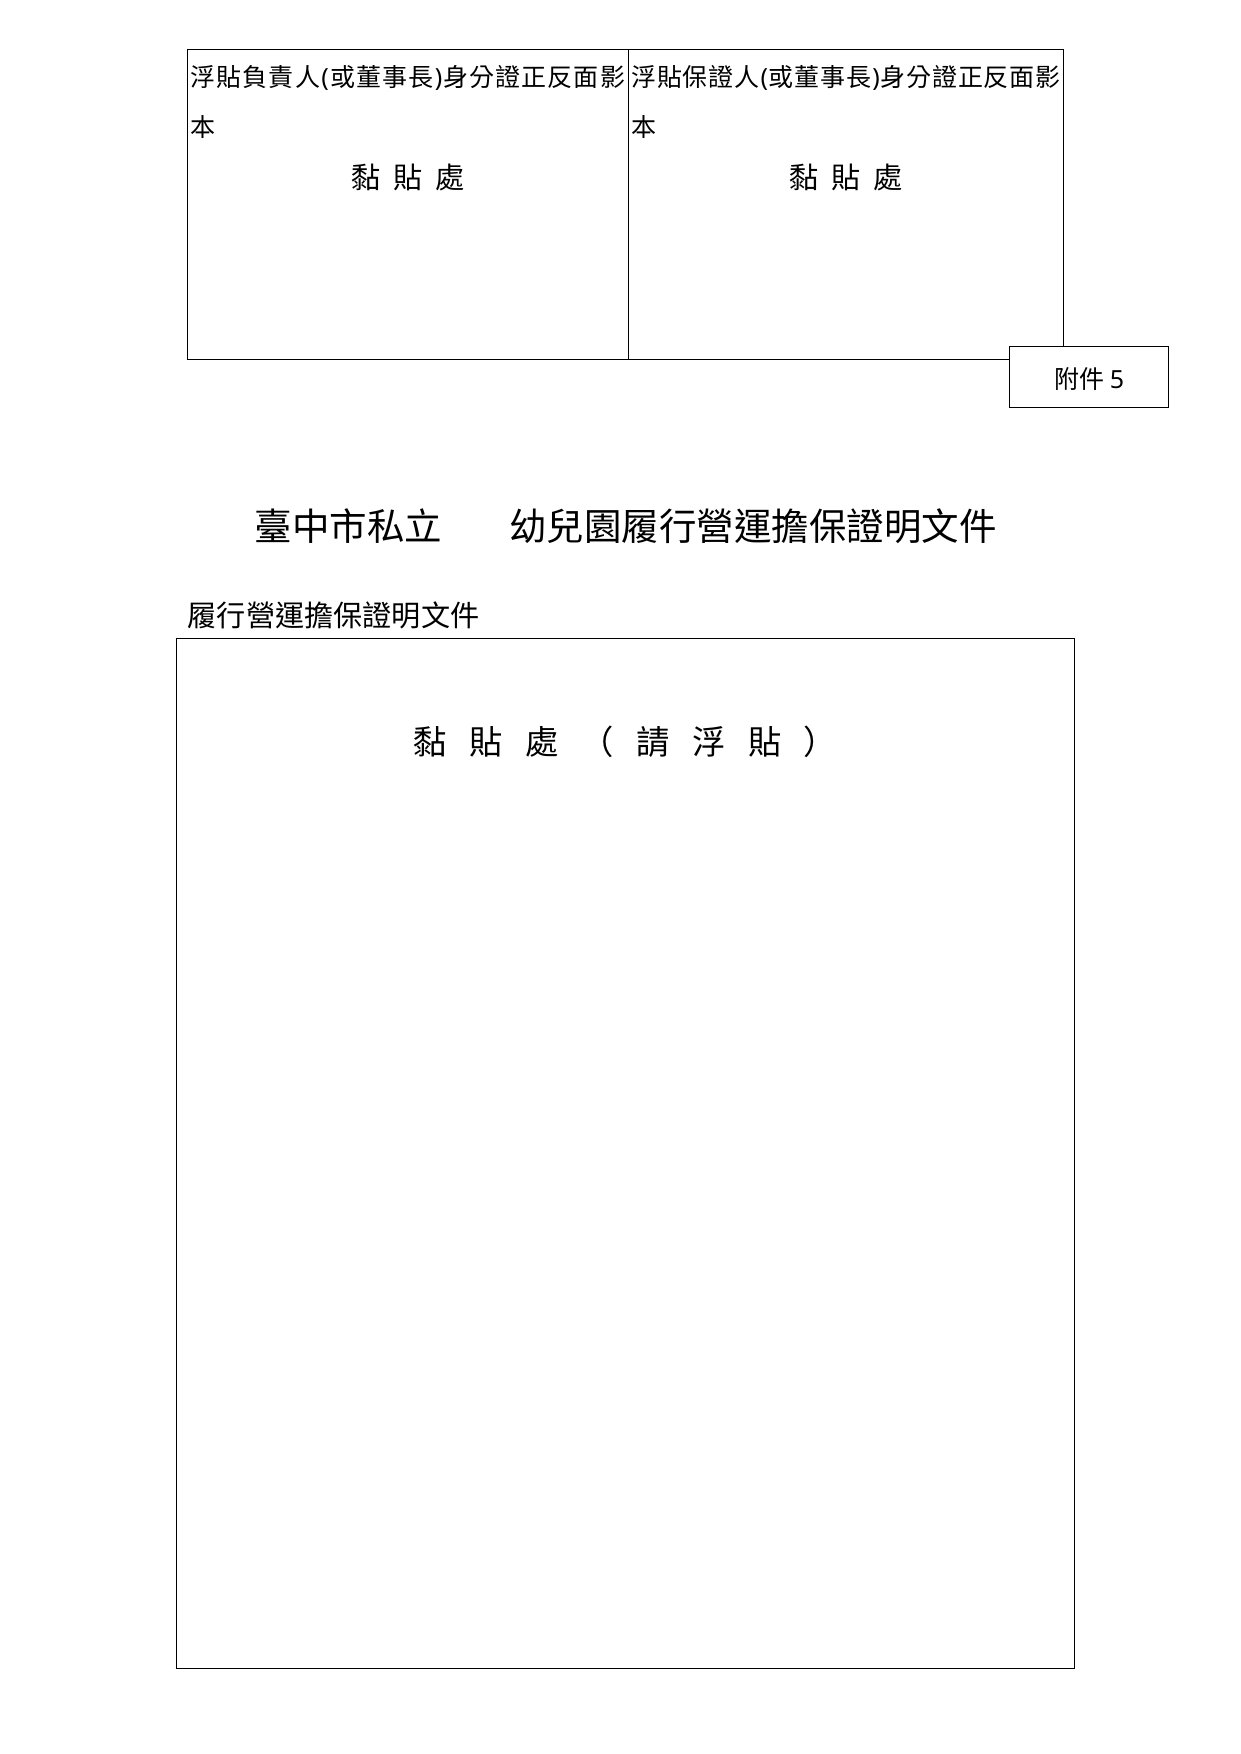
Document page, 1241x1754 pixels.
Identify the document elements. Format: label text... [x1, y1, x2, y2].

table_header 黏 貼 處 （ 請 浮 貼 ） [177, 639, 1074, 1668]
table_cell [1064, 49, 1074, 346]
table_cell 浮貼負責人(或董事長)身分證正反面影本 黏 貼 處 [188, 50, 628, 358]
text 臺中市私立 幼兒園履行營運擔保證明文件 [187, 485, 1063, 560]
text 履行營運擔保證明文件 [187, 587, 1063, 638]
text 附件5 [1024, 359, 1154, 395]
table_cell 浮貼保證人(或董事長)身分證正反面影本 黏 貼 處 [629, 50, 1063, 358]
